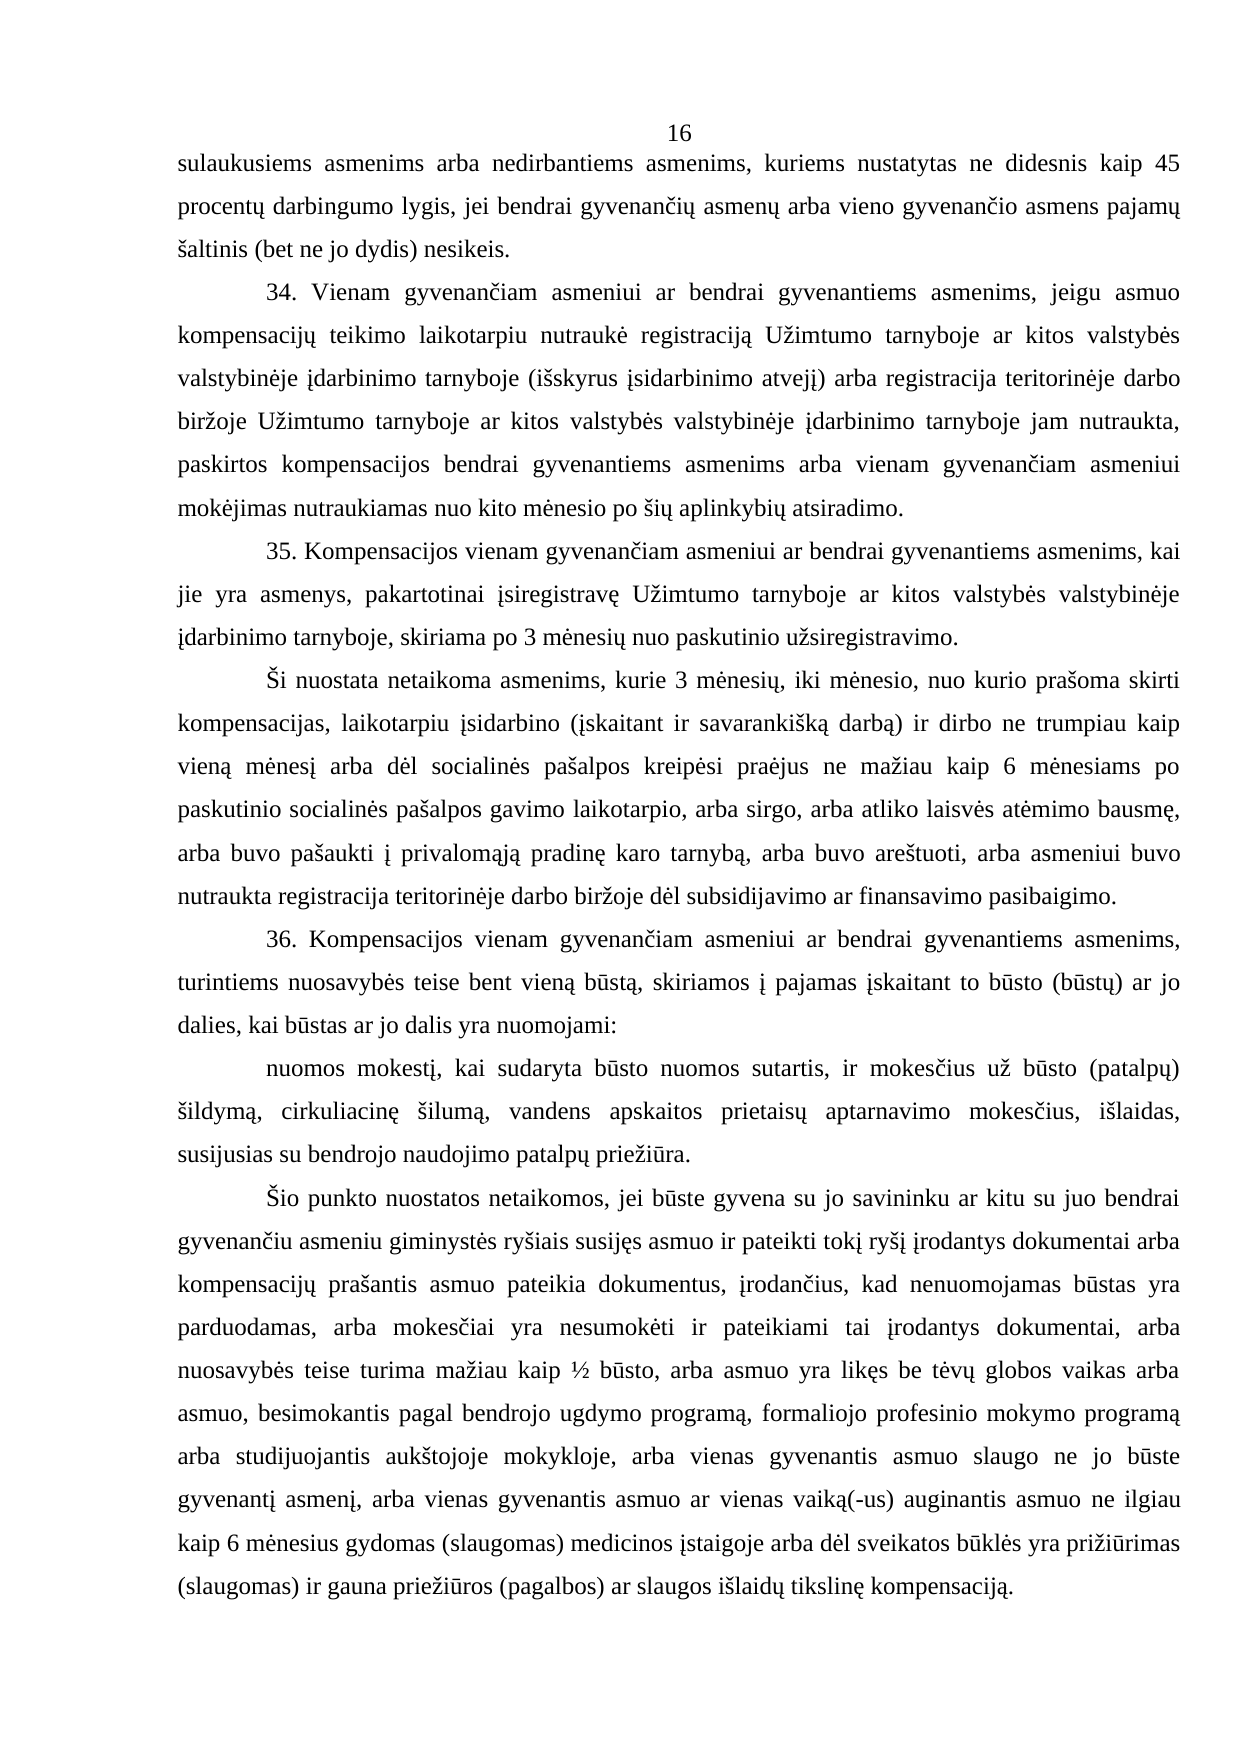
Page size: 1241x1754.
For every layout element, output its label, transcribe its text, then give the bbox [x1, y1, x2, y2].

text 35. Kompensacijos vienam gyvenančiam asmeniui ar bendrai gyvenantiems asmenims, kai jie yra asmenys, pakartotinai įsiregistravę Užimtumo tarnyboje ar kitos valstybės valstybinėje įdarbinimo tarnyboje, skiriama po 3 mėnesių nuo paskutinio užsiregistravimo. [177, 536, 1181, 651]
text 36. Kompensacijos vienam gyvenančiam asmeniui ar bendrai gyvenantiems asmenims, turintiems nuosavybės teise bent vieną būstą, skiriamos į pajamas įskaitant to būsto (būstų) ar jo dalies, kai būstas ar jo dalis yra nuomojami: [177, 924, 1181, 1039]
text 34. Vienam gyvenančiam asmeniui ar bendrai gyvenantiems asmenims, jeigu asmuo kompensacijų teikimo laikotarpiu nutraukė registraciją Užimtumo tarnyboje ar kitos valstybės valstybinėje įdarbinimo tarnyboje (išskyrus įsidarbinimo atvejį) arba registracija teritorinėje darbo biržoje Užimtumo tarnyboje ar kitos valstybės valstybinėje įdarbinimo tarnyboje jam nutraukta, paskirtos kompensacijos bendrai gyvenantiems asmenims arba vienam gyvenančiam asmeniui mokėjimas nutraukiamas nuo kito mėnesio po šių aplinkybių atsiradimo. [177, 277, 1181, 521]
text nuomos mokestį, kai sudaryta būsto nuomos sutartis, ir mokesčius už būsto (patalpų) šildymą, cirkuliacinę šilumą, vandens apskaitos prietaisų aptarnavimo mokesčius, išlaidas, susijusias su bendrojo naudojimo patalpų priežiūra. [177, 1053, 1181, 1168]
text sulaukusiems asmenims arba nedirbantiems asmenims, kuriems nustatytas ne didesnis kaip 45 procentų darbingumo lygis, jei bendrai gyvenančių asmenų arba vieno gyvenančio asmens pajamų šaltinis (bet ne jo dydis) nesikeis. [177, 148, 1181, 263]
text Šio punkto nuostatos netaikomos, jei būste gyvena su jo savininku ar kitu su juo bendrai gyvenančiu asmeniu giminystės ryšiais susijęs asmuo ir pateikti tokį ryšį įrodantys dokumentai arba kompensacijų prašantis asmuo pateikia dokumentus, įrodančius, kad nenuomojamas būstas yra parduodamas, arba mokesčiai yra nesumokėti ir pateikiami tai įrodantys dokumentai, arba nuosavybės teise turima mažiau kaip ½ būsto, arba asmuo yra likęs be tėvų globos vaikas arba asmuo, besimokantis pagal bendrojo ugdymo programą, formaliojo profesinio mokymo programą arba studijuojantis aukštojoje mokykloje, arba vienas gyvenantis asmuo slaugo ne jo būste gyvenantį asmenį, arba vienas gyvenantis asmuo ar vienas vaiką(-us) auginantis asmuo ne ilgiau kaip 6 mėnesius gydomas (slaugomas) medicinos įstaigoje arba dėl sveikatos būklės yra prižiūrimas (slaugomas) ir gauna priežiūros (pagalbos) ar slaugos išlaidų tikslinę kompensaciją. [177, 1183, 1181, 1599]
text Ši nuostata netaikoma asmenims, kurie 3 mėnesių, iki mėnesio, nuo kurio prašoma skirti kompensacijas, laikotarpiu įsidarbino (įskaitant ir savarankišką darbą) ir dirbo ne trumpiau kaip vieną mėnesį arba dėl socialinės pašalpos kreipėsi praėjus ne mažiau kaip 6 mėnesiams po paskutinio socialinės pašalpos gavimo laikotarpio, arba sirgo, arba atliko laisvės atėmimo bausmę, arba buvo pašaukti į privalomąją pradinę karo tarnybą, arba buvo areštuoti, arba asmeniui buvo nutraukta registracija teritorinėje darbo biržoje dėl subsidijavimo ar finansavimo pasibaigimo. [177, 665, 1181, 909]
